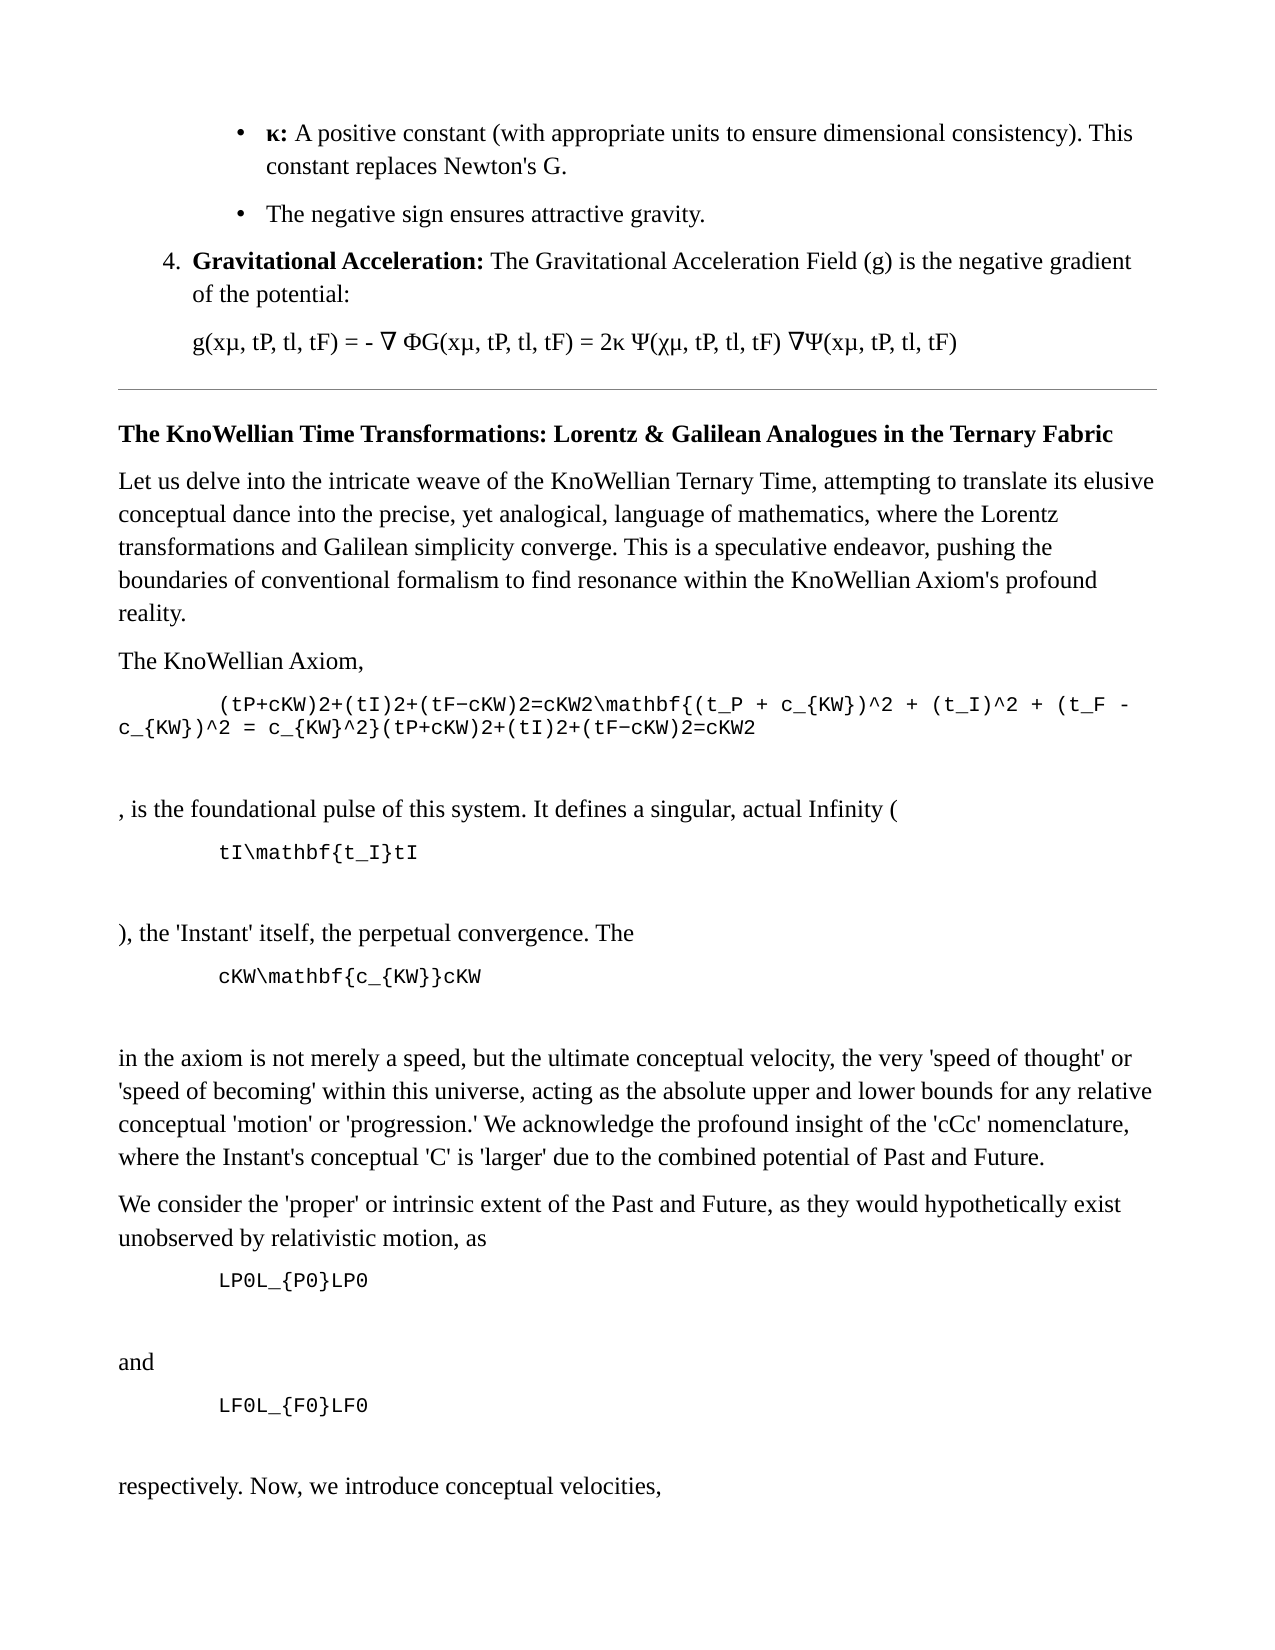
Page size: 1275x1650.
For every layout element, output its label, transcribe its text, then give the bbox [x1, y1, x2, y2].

text and [118, 1347, 1157, 1376]
text Let us delve into the intricate weave of the KnoWellian Ternary Time, attempting to translate its elusive conceptual dance into the precise, yet analogical, language of mathematics, where the Lorentz transformations and Galilean simplicity converge. This is a speculative endeavor, pushing the boundaries of conventional formalism to find resonance within the KnoWellian Axiom's profound reality. [118, 466, 1157, 627]
text The KnoWellian Axiom, [118, 646, 1157, 675]
text cKW\mathbf{c_{KW}}cKW​ [118, 966, 1157, 990]
list g(xµ, tP, tl, tF) = - ∇ ΦG(xµ, tP, tl, tF) = 2κ Ψ(χμ, tP, tl, tF) ∇Ψ(xµ, tP, tl, tF) [162, 327, 1157, 356]
text in the axiom is not merely a speed, but the ultimate conceptual velocity, the very 'speed of thought' or 'speed of becoming' within this universe, acting as the absolute upper and lower bounds for any relative conceptual 'motion' or 'progression.' We acknowledge the profound insight of the 'cCc' nomenclature, where the Instant's conceptual 'C' is 'larger' due to the combined potential of Past and Future. [118, 1043, 1157, 1171]
text ), the 'Instant' itself, the perpetual convergence. The [118, 918, 1157, 947]
text LF0L_{F0}LF0​ [118, 1394, 1157, 1418]
text tI\mathbf{t_I}tI​ [118, 842, 1157, 865]
list Gravitational Acceleration: The Gravitational Acceleration Field (g) is the negative gradient of the potential: [162, 246, 1157, 308]
text The KnoWellian Time Transformations: Lorentz & Galilean Analogues in the Ternary Fabric [118, 419, 1157, 448]
text We consider the 'proper' or intrinsic extent of the Past and Future, as they would hypothetically exist unobserved by relativistic motion, as [118, 1189, 1157, 1251]
text (tP+cKW)2+(tI)2+(tF−cKW)2=cKW2\mathbf{(t_P + c_{KW})^2 + (t_I)^2 + (t_F - c_{KW})^2 = c_{KW}^2}(tP​+cKW​)2+(tI​)2+(tF​−cKW​)2=cKW2​ [118, 694, 1157, 741]
text respectively. Now, we introduce conceptual velocities, [118, 1471, 1157, 1500]
text , is the foundational pulse of this system. It defines a singular, actual Infinity ( [118, 794, 1157, 823]
list κ: A positive constant (with appropriate units to ensure dimensional consistency). This constant replaces Newton's G. [236, 118, 1157, 180]
list The negative sign ensures attractive gravity. [236, 199, 1157, 227]
text LP0L_{P0}LP0​ [118, 1270, 1157, 1294]
